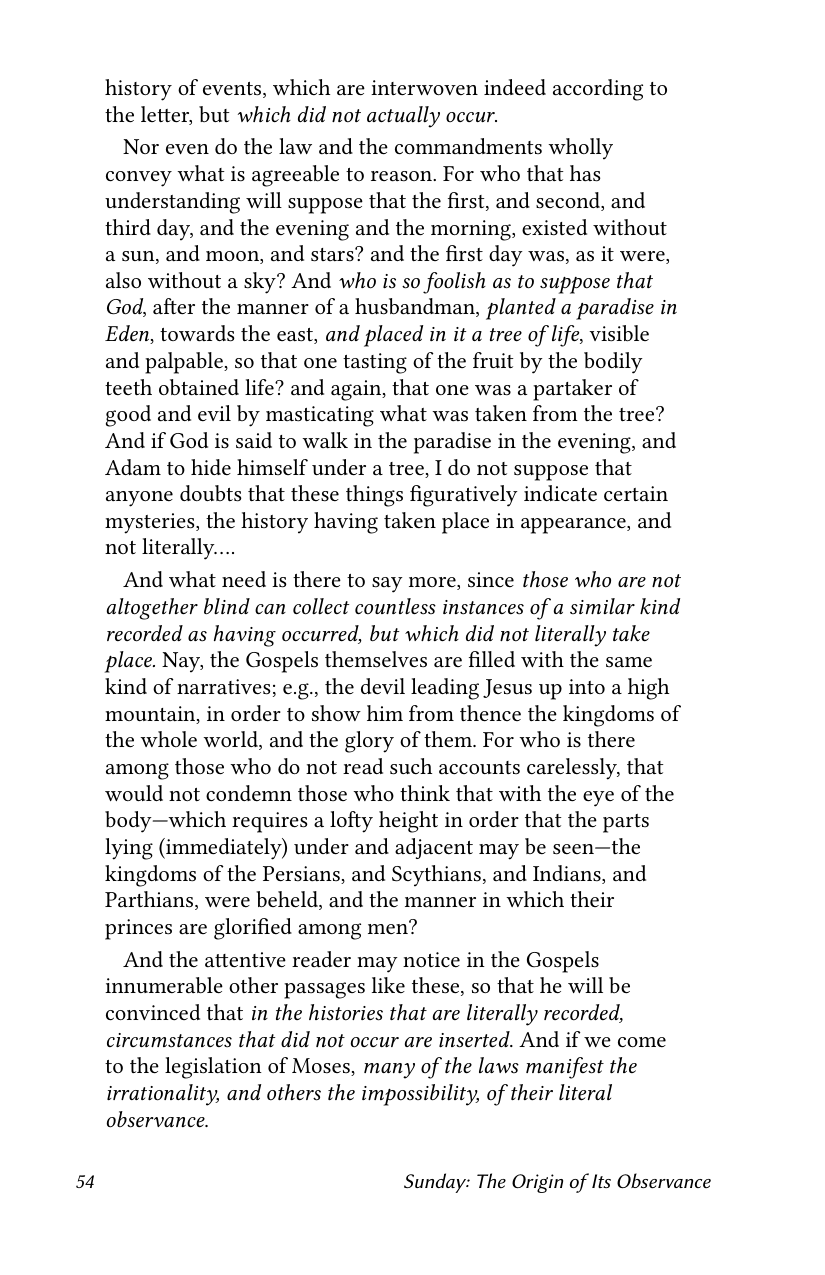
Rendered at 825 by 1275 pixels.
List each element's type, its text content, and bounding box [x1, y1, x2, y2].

text And what need is there to say more, since those who are not altogether blind can collect countless instances of a similar kind recorded as having occurred, but which did not literally take place. Nay, the Gospels themselves are filled with the same kind of narratives; e.g., the devil leading Jesus up into a high mountain, in order to show him from thence the kingdoms of the whole world, and the glory of them. For who is there among those who do not read such accounts carelessly, that would not condemn those who think that with the eye of the body—which requires a lofty height in order that the parts lying (immediately) under and adjacent may be seen—the kingdoms of the Persians, and Scythians, and Indians, and Parthians, were beheld, and the manner in which their princes are glorified among men? [105, 567, 682, 940]
text And the attentive reader may notice in the Gospels innumerable other passages like these, so that he will be convinced that in the histories that are literally recorded, circumstances that did not occur are inserted. And if we come to the legislation of Moses, many of the laws manifest the irrationality, and others the impossibility, of their literal observance. [105, 946, 682, 1133]
text Nor even do the law and the commandments wholly convey what is agreeable to reason. For who that has understanding will suppose that the first, and second, and third day, and the evening and the morning, existed without a sun, and moon, and stars? and the first day was, as it were, also without a sky? And who is so foolish as to suppose that God, after the manner of a husbandman, planted a paradise in Eden, towards the east, and placed in it a tree of life, visible and palpable, so that one tasting of the fruit by the bodily teeth obtained life? and again, that one was a partaker of good and evil by masticating what was taken from the tree? And if God is said to walk in the paradise in the evening, and Adam to hide himself under a tree, I do not suppose that anyone doubts that these things figuratively indicate certain mysteries, the history having taken place in appearance, and not literally…. [105, 134, 682, 561]
text history of events, which are interwoven indeed according to the letter, but which did not actually occur. [105, 75, 682, 128]
